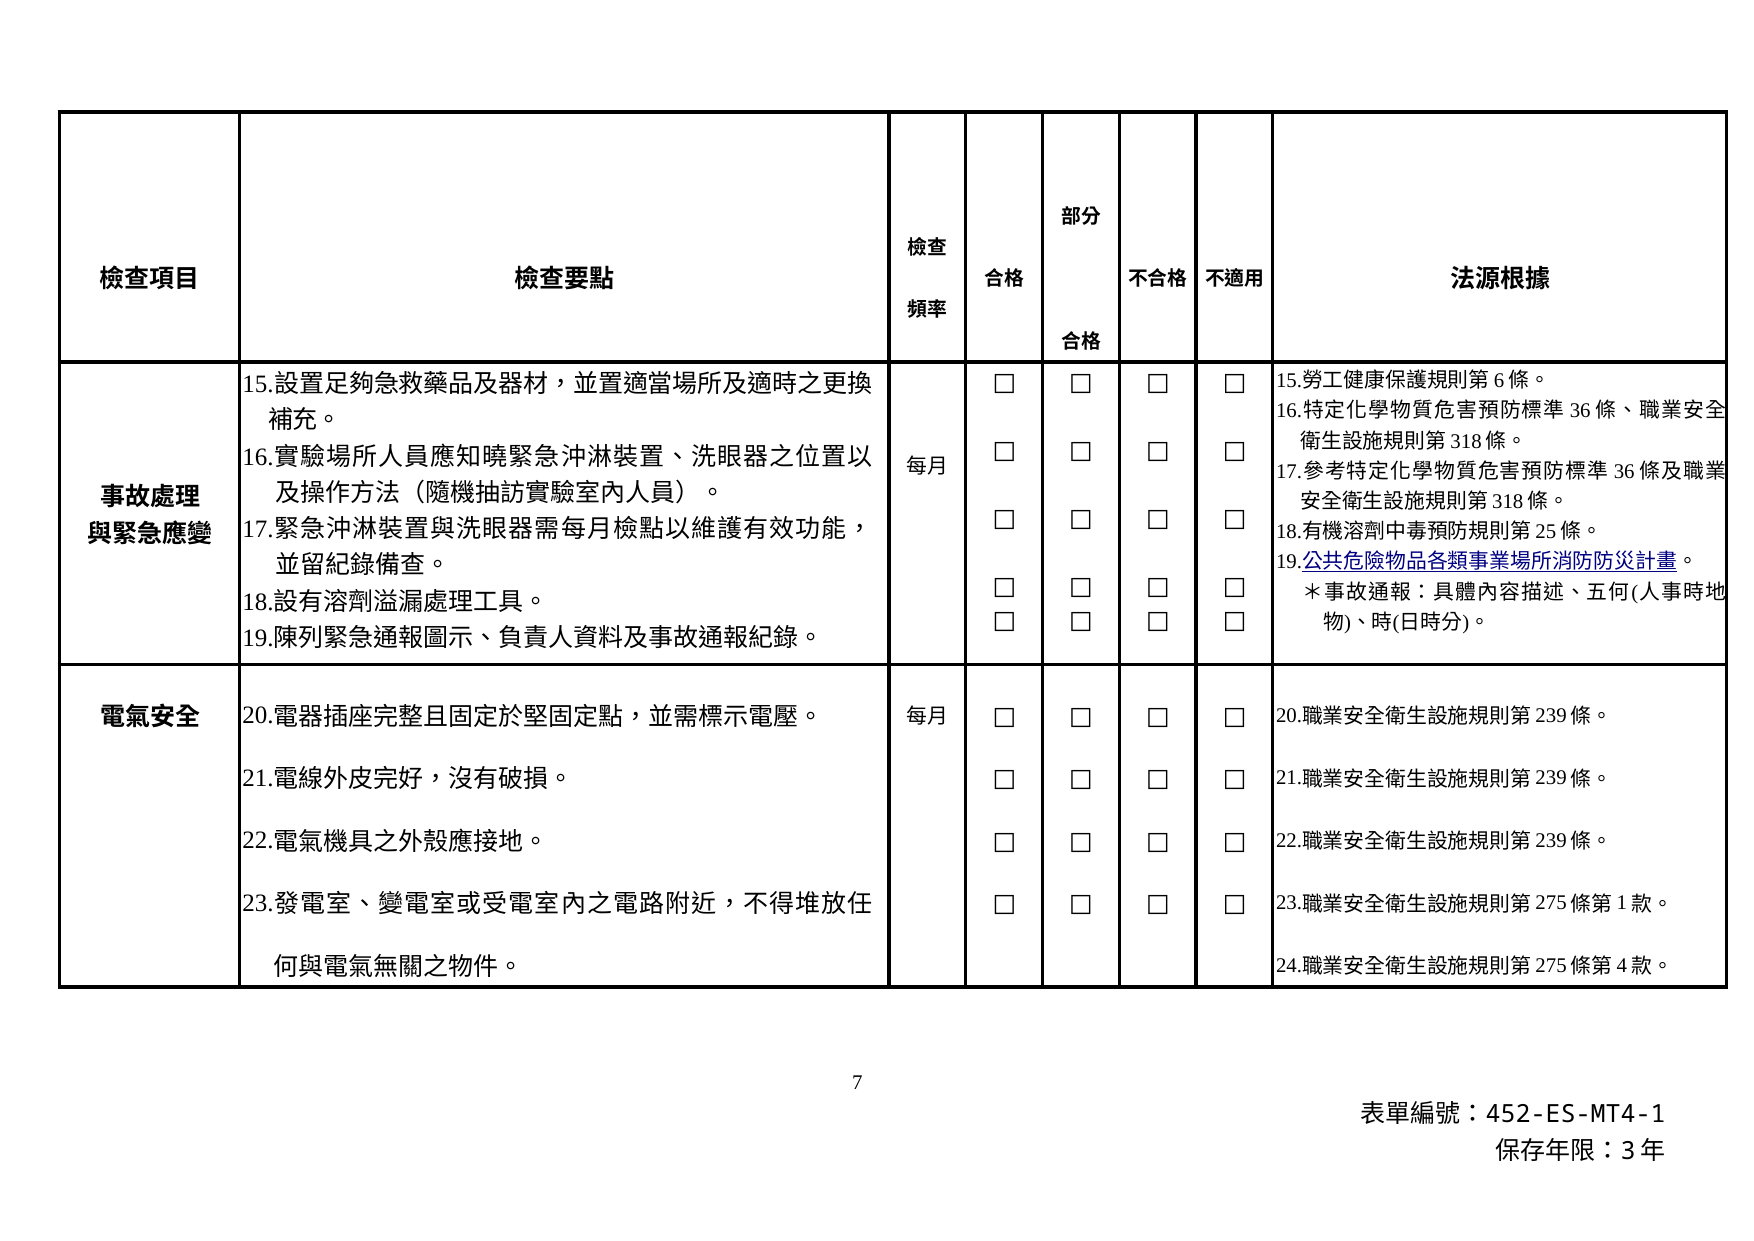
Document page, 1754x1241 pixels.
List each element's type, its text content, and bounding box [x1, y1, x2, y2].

table_header 不合格 [1121, 114, 1194, 360]
table_cell □ □ □ □ [1121, 666, 1194, 985]
table_cell □ □ □ □ □ [1121, 364, 1194, 663]
table_cell 20.電器插座完整且固定於堅固定點，並需標示電壓。 21.電線外皮完好，沒有破損。 22.電氣機具之外殼應接地。 23.發電室、變電室或受電室內之電路附近，不得堆放任何與電氣無關之物件。 [241, 666, 887, 985]
table_cell 事故處理 與緊急應變 [61, 364, 238, 663]
table_cell 20.職業安全衛生設施規則第239條。 21.職業安全衛生設施規則第239條。 22.職業安全衛生設施規則第239條。 23.職業安全衛生設施規則第275條第1款。 24.職業安全衛生設施規則第275條第4款。 [1274, 666, 1725, 985]
table_cell □ □ □ □ □ [1198, 364, 1271, 663]
table_cell □ □ □ □ [1198, 666, 1271, 985]
table_header 法源根據 [1274, 114, 1725, 360]
table_header 部分 合格 [1044, 114, 1118, 360]
table_cell 15.設置足夠急救藥品及器材，並置適當場所及適時之更換補充。 16.實驗場所人員應知曉緊急沖淋裝置、洗眼器之位置以及操作方法（隨機抽訪實驗室內人員）。 17.緊急沖淋裝置與洗眼器需每月檢點以維護有效功能，並留紀錄備查。 18.設有溶劑溢漏處理工具。 19.陳列緊急通報圖示、負責人資料及事故通報紀錄。 [241, 364, 887, 663]
table_cell 每月 [891, 364, 964, 663]
table_header 檢查 頻率 [891, 114, 964, 360]
table_header 不適用 [1198, 114, 1271, 360]
table_cell □ □ □ □ □ [1044, 364, 1118, 663]
table_cell 電氣安全 [61, 666, 238, 985]
table_cell 15.勞工健康保護規則第6條。 16.特定化學物質危害預防標準36條、職業安全衛生設施規則第318條。 17.參考特定化學物質危害預防標準36條及職業安全衛生設施規則第318條。 18.有機溶劑中毒預防規則第25條。 19.公共危險物品各類事業場所消防防災計畫。 ＊事故通報：具體內容描述、五何(人事時地物)、時(日時分)。 [1274, 364, 1725, 663]
table_cell □ □ □ □ □ [967, 364, 1041, 663]
table_cell □ □ □ □ [1044, 666, 1118, 985]
table_cell 每月 [891, 666, 964, 985]
table_header 檢查項目 [61, 114, 238, 360]
table_header 合格 [967, 114, 1041, 360]
table_header 檢查要點 [241, 114, 887, 360]
table_cell □ □ □ □ [967, 666, 1041, 985]
